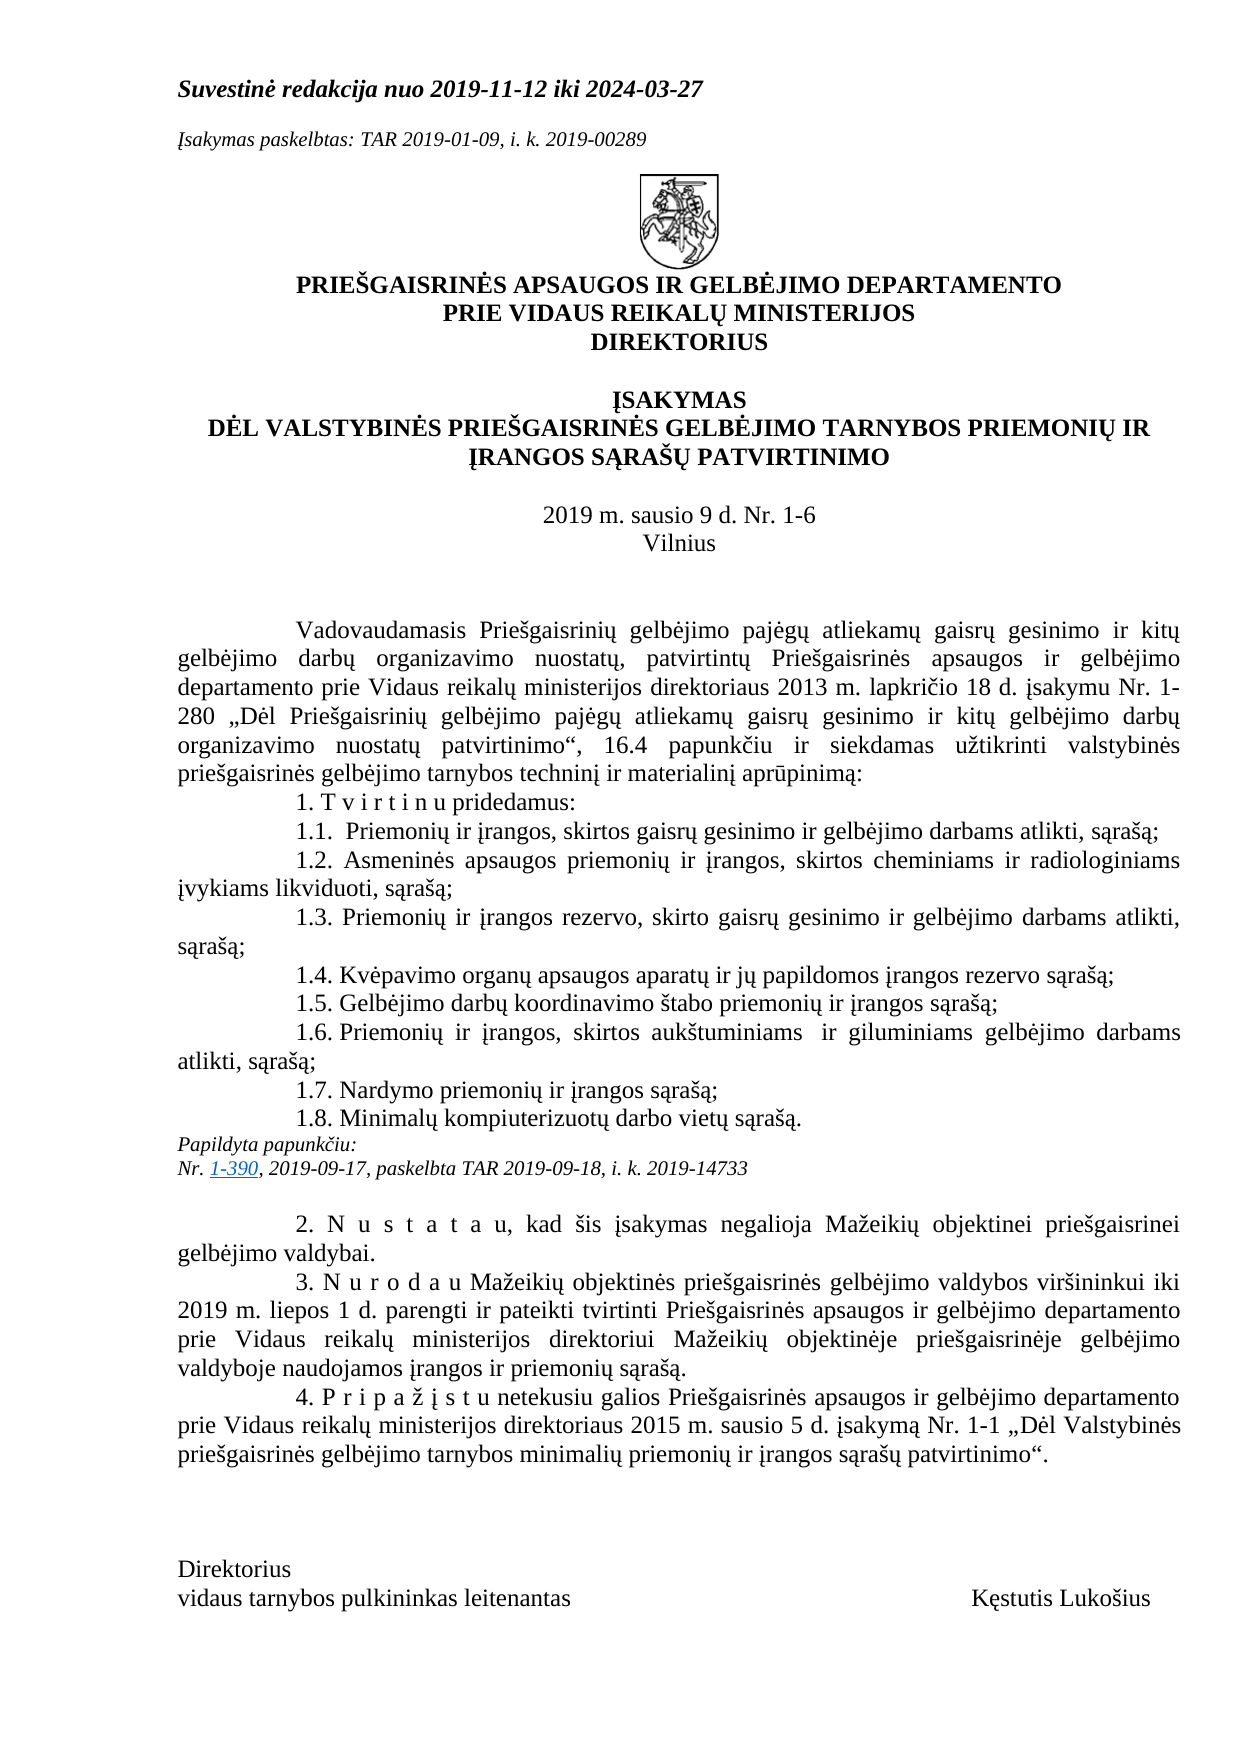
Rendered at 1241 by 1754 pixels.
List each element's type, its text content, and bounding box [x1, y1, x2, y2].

text 2. N u s t a t a u, kad šis įsakymas negalioja Mažeikių objektinei priešgaisrinei gelbėjimo valdybai. [177, 1209, 1181, 1267]
text 2019 m. sausio 9 d. Nr. 1-6 [177, 500, 1181, 528]
text 1.1. Priemonių ir įrangos, skirtos gaisrų gesinimo ir gelbėjimo darbams atlikti, sąrašą; [177, 816, 1181, 845]
text vidaus tarnybos pulkininkas leitenantas Kęstutis Lukošius [177, 1583, 1181, 1612]
text 3. N u r o d a u Mažeikių objektinės priešgaisrinės gelbėjimo valdybos viršininkui iki 2019 m. liepos 1 d. parengti ir pateikti tvirtinti Priešgaisrinės apsaugos ir gelbėjimo departamento prie Vidaus reikalų ministerijos direktoriui Mažeikių objektinėje priešgaisrinėje gelbėjimo valdyboje naudojamos įrangos ir priemonių sąrašą. [177, 1267, 1181, 1382]
text ĮSAKYMAS [177, 385, 1181, 413]
text 1.7. Nardymo priemonių ir įrangos sąrašą; [177, 1075, 1181, 1103]
text PRIE VIDAUS REIKALŲ MINISTERIJOS [177, 298, 1181, 327]
text DIREKTORIUS [177, 327, 1181, 356]
text Nr. 1-390, 2019-09-17, paskelbta TAR 2019-09-18, i. k. 2019-14733 [177, 1156, 1181, 1180]
text Vilnius [177, 528, 1181, 557]
text Papildyta papunkčiu: [177, 1132, 1181, 1156]
text 1.3. Priemonių ir įrangos rezervo, skirto gaisrų gesinimo ir gelbėjimo darbams atlikti, sąrašą; [177, 902, 1181, 960]
text 1.5. Gelbėjimo darbų koordinavimo štabo priemonių ir įrangos sąrašą; [177, 988, 1181, 1017]
subtitle PRIEŠGAISRINĖS APSAUGOS IR GELBĖJIMO DEPARTAMENTO [177, 270, 1181, 298]
text Suvestinė redakcija nuo 2019-11-12 iki 2024-03-27 [177, 74, 1181, 103]
text 4. P r i p a ž į s t u netekusiu galios Priešgaisrinės apsaugos ir gelbėjimo departamento prie Vidaus reikalų ministerijos direktoriaus 2015 m. sausio 5 d. įsakymą Nr. 1-1 „Dėl Valstybinės priešgaisrinės gelbėjimo tarnybos minimalių priemonių ir įrangos sąrašų patvirtinimo“. [177, 1382, 1181, 1468]
text 1.6. Priemonių ir įrangos, skirtos aukštuminiams ir giluminiams gelbėjimo darbams atlikti, sąrašą; [177, 1017, 1181, 1075]
text 1. T v i r t i n u pridedamus: [177, 787, 1181, 816]
text 1.2. Asmeninės apsaugos priemonių ir įrangos, skirtos cheminiams ir radiologiniams įvykiams likviduoti, sąrašą; [177, 845, 1181, 902]
text DĖL VALSTYBINĖS PRIEŠGAISRINĖS GELBĖJIMO TARNYBOS PRIEMONIŲ IR ĮRANGOS SĄRAŠŲ PATVIRTINIMO [177, 413, 1181, 471]
text 1.4. Kvėpavimo organų apsaugos aparatų ir jų papildomos įrangos rezervo sąrašą; [177, 960, 1181, 988]
text Įsakymas paskelbtas: TAR 2019-01-09, i. k. 2019-00289 [177, 127, 1181, 151]
text Direktorius [177, 1554, 1181, 1583]
text Vadovaudamasis Priešgaisrinių gelbėjimo pajėgų atliekamų gaisrų gesinimo ir kitų gelbėjimo darbų organizavimo nuostatų, patvirtintų Priešgaisrinės apsaugos ir gelbėjimo departamento prie Vidaus reikalų ministerijos direktoriaus 2013 m. lapkričio 18 d. įsakymu Nr. 1-280 „Dėl Priešgaisrinių gelbėjimo pajėgų atliekamų gaisrų gesinimo ir kitų gelbėjimo darbų organizavimo nuostatų patvirtinimo“, 16.4 papunkčiu ir siekdamas užtikrinti valstybinės priešgaisrinės gelbėjimo tarnybos techninį ir materialinį aprūpinimą: [177, 615, 1181, 787]
text 1.8. Minimalų kompiuterizuotų darbo vietų sąrašą. [177, 1103, 1181, 1132]
